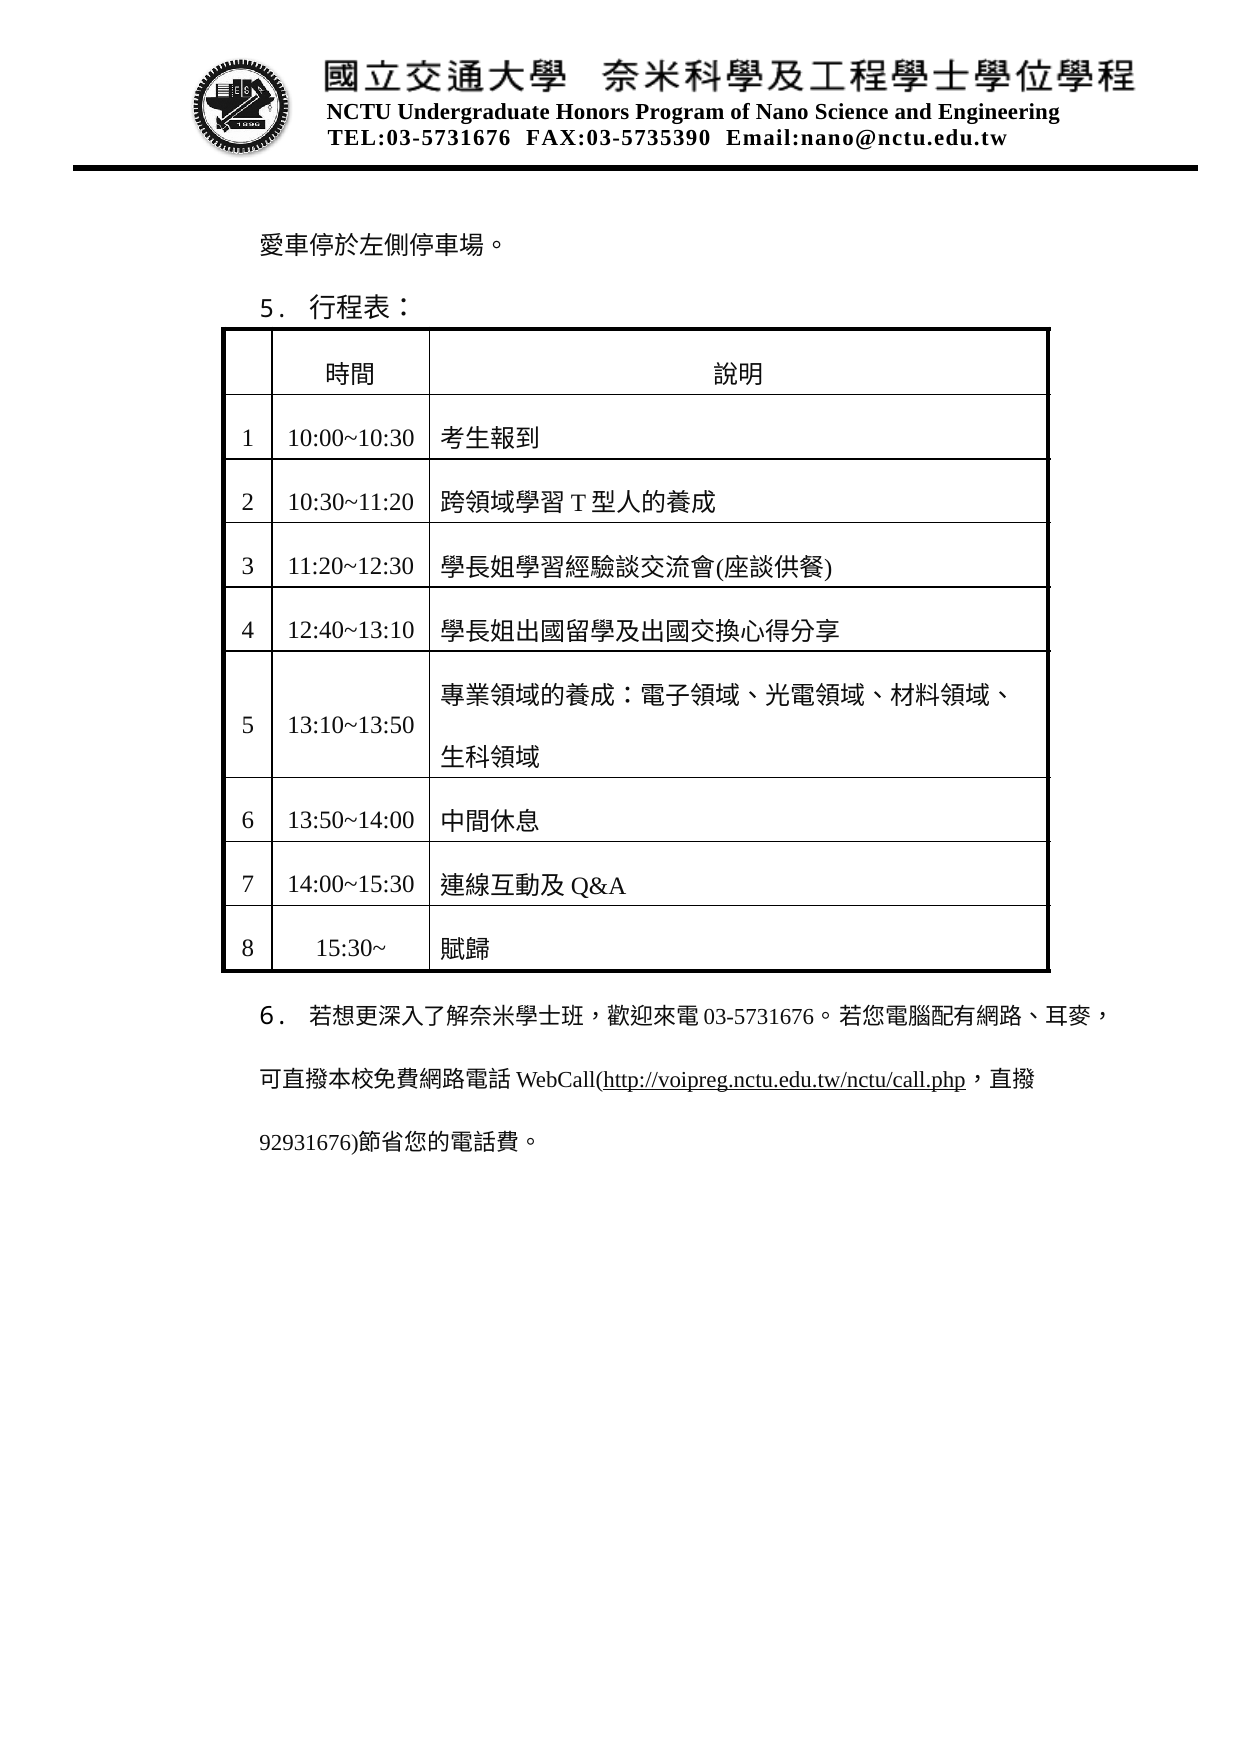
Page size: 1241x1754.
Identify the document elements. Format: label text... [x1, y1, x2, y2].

list 若想更深入了解奈米學士班，歡迎來電03-5731676。 若您電腦配有網路、耳麥，可直撥本校免費網路電話WebCall(http://voipreg.nctu.edu.tw/nctu/call.php，直撥92931676)節省您的電話費。 [259, 973, 1122, 1161]
table_cell 13:10~13:50 [273, 652, 429, 777]
table_header 時間 [273, 331, 429, 394]
table_cell 學長姐學習經驗談交流會(座談供餐) [430, 523, 1046, 586]
table_cell 3 [226, 523, 271, 586]
table_cell 14:00~15:30 [273, 842, 429, 905]
table_cell 考生報到 [430, 395, 1046, 458]
table_header 說明 [430, 331, 1046, 394]
table_header [226, 331, 271, 394]
table_cell 跨領域學習T型人的養成 [430, 460, 1046, 522]
table_cell 10:00~10:30 [273, 395, 429, 458]
table_cell 7 [226, 842, 271, 905]
table_cell 15:30~ [273, 906, 429, 969]
table_cell 8 [226, 906, 271, 969]
text 愛車停於左側停車場。 [259, 202, 1122, 264]
table_cell 5 [226, 652, 271, 777]
table_cell 4 [226, 588, 271, 650]
table_cell 11:20~12:30 [273, 523, 429, 586]
table_cell 中間休息 [430, 778, 1046, 841]
table_cell 13:50~14:00 [273, 778, 429, 841]
table_cell 專業領域的養成：電子領域、光電領域、材料領域、生科領域 [430, 652, 1046, 777]
table_cell 學長姐出國留學及出國交換心得分享 [430, 588, 1046, 650]
table_cell 6 [226, 778, 271, 841]
table_cell 2 [226, 460, 271, 522]
table_cell 12:40~13:10 [273, 588, 429, 650]
list 行程表： [259, 264, 1122, 327]
table_cell 連線互動及Q&A [430, 842, 1046, 905]
table_cell 10:30~11:20 [273, 460, 429, 522]
table_cell 1 [226, 395, 271, 458]
table_cell 賦歸 [430, 906, 1046, 969]
